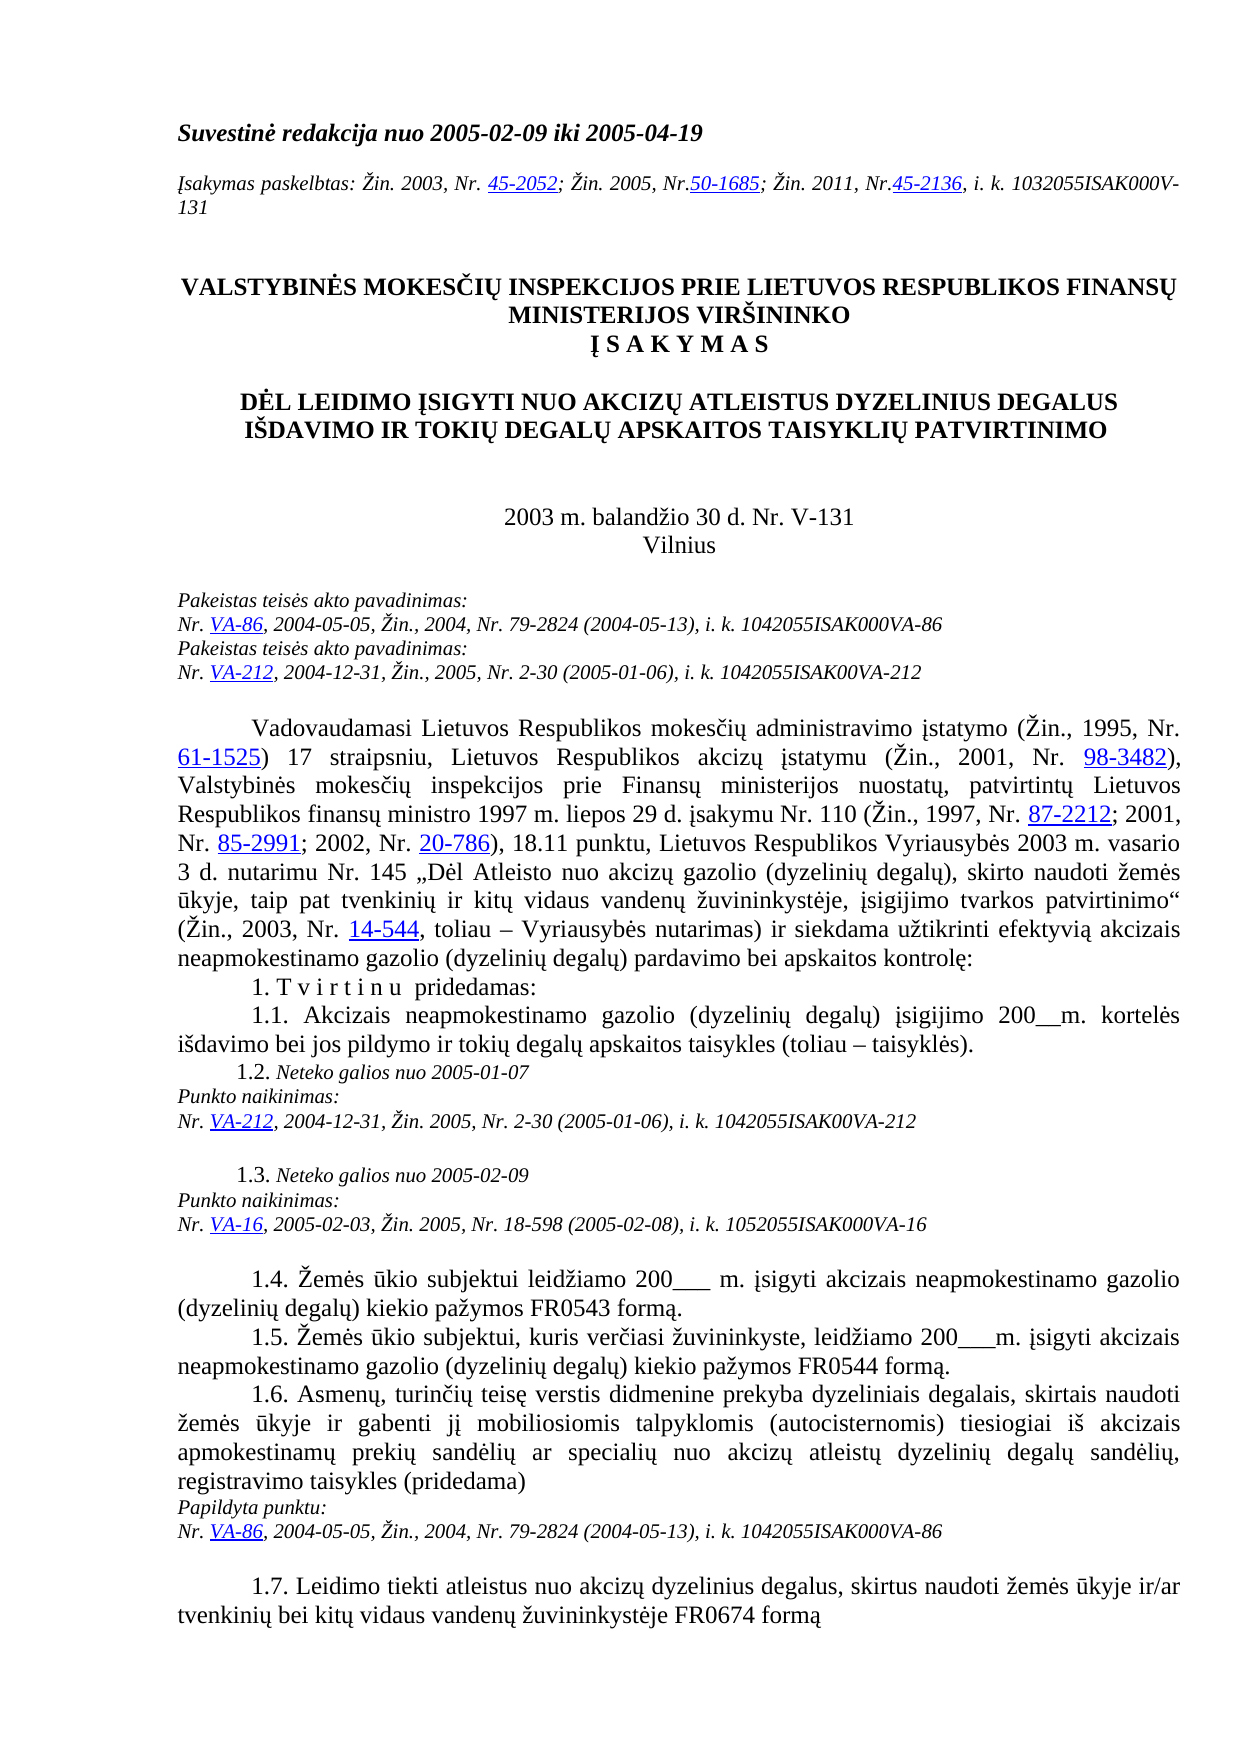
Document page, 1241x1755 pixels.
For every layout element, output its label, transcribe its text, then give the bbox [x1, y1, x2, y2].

text 1. Tvirtinu pridedamas: [177, 972, 1181, 1001]
text Pakeistas teisės akto pavadinimas: [177, 636, 1181, 660]
text Suvestinė redakcija nuo 2005-02-09 iki 2005-04-19 [177, 118, 1181, 147]
text 1.3. Neteko galios nuo 2005-02-09 [177, 1161, 1181, 1188]
text Vilnius [177, 531, 1181, 559]
text Įsakymas paskelbtas: Žin. 2003, Nr. 45-2052; Žin. 2005, Nr.50-1685; Žin. 2011, Nr.45-2136, i. k. 1032055ISAK000V-131 [177, 171, 1181, 219]
text 1.4. Žemės ūkio subjektui leidžiamo 200___ m. įsigyti akcizais neapmokestinamo gazolio (dyzelinių degalų) kiekio pažymos FR0543 formą. [177, 1264, 1181, 1322]
text Nr. VA-212, 2004-12-31, Žin., 2005, Nr. 2-30 (2005-01-06), i. k. 1042055ISAK00VA-212 [177, 660, 1181, 684]
text Papildyta punktu: [177, 1494, 1181, 1519]
text Punkto naikinimas: [177, 1084, 1181, 1108]
text DĖL LEIDIMO ĮSIGYTI NUO AKCIZŲ ATLEISTUS DYZELINIUS DEGALUS IŠDAVIMO IR TOKIŲ DEGALŲ APSKAITOS TAISYKLIŲ PATVIRTINIMO [177, 387, 1181, 444]
text 1.2. Neteko galios nuo 2005-01-07 [177, 1058, 1181, 1084]
text Punkto naikinimas: [177, 1188, 1181, 1212]
text Nr. VA-86, 2004-05-05, Žin., 2004, Nr. 79-2824 (2004-05-13), i. k. 1042055ISAK000VA-86 [177, 612, 1181, 636]
text 1.5. Žemės ūkio subjektui, kuris verčiasi žuvininkyste, leidžiamo 200___m. įsigyti akcizais neapmokestinamo gazolio (dyzelinių degalų) kiekio pažymos FR0544 formą. [177, 1322, 1181, 1379]
text 1.1. Akcizais neapmokestinamo gazolio (dyzelinių degalų) įsigijimo 200__m. kortelės išdavimo bei jos pildymo ir tokių degalų apskaitos taisykles (toliau – taisyklės). [177, 1001, 1181, 1058]
text Vadovaudamasi Lietuvos Respublikos mokesčių administravimo įstatymo (Žin., 1995, Nr. 61-1525) 17 straipsniu, Lietuvos Respublikos akcizų įstatymu (Žin., 2001, Nr. 98-3482), Valstybinės mokesčių inspekcijos prie Finansų ministerijos nuostatų, patvirtintų Lietuvos Respublikos finansų ministro 1997 m. liepos 29 d. įsakymu Nr. 110 (Žin., 1997, Nr. 87-2212; 2001, Nr. 85-2991; 2002, Nr. 20-786), 18.11 punktu, Lietuvos Respublikos Vyriausybės 2003 m. vasario 3 d. nutarimu Nr. 145 „Dėl Atleisto nuo akcizų gazolio (dyzelinių degalų), skirto naudoti žemės ūkyje, taip pat tvenkinių ir kitų vidaus vandenų žuvininkystėje, įsigijimo tvarkos patvirtinimo“ (Žin., 2003, Nr. 14-544, toliau – Vyriausybės nutarimas) ir siekdama užtikrinti efektyvią akcizais neapmokestinamo gazolio (dyzelinių degalų) pardavimo bei apskaitos kontrolę: [177, 713, 1181, 972]
text 1.7. Leidimo tiekti atleistus nuo akcizų dyzelinius degalus, skirtus naudoti žemės ūkyje ir/ar tvenkinių bei kitų vidaus vandenų žuvininkystėje FR0674 formą [177, 1571, 1181, 1629]
text 1.6. Asmenų, turinčių teisę verstis didmenine prekyba dyzeliniais degalais, skirtais naudoti žemės ūkyje ir gabenti jį mobiliosiomis talpyklomis (autocisternomis) tiesiogiai iš akcizais apmokestinamų prekių sandėlių ar specialių nuo akcizų atleistų dyzelinių degalų sandėlių, registravimo taisykles (pridedama) [177, 1379, 1181, 1494]
text Nr. VA-212, 2004-12-31, Žin. 2005, Nr. 2-30 (2005-01-06), i. k. 1042055ISAK00VA-212 [177, 1108, 1181, 1133]
text Į S A K Y M A S [177, 329, 1181, 358]
text Nr. VA-86, 2004-05-05, Žin., 2004, Nr. 79-2824 (2004-05-13), i. k. 1042055ISAK000VA-86 [177, 1519, 1181, 1543]
text VALSTYBINĖS MOKESČIŲ INSPEKCIJOS PRIE LIETUVOS RESPUBLIKOS FINANSŲ MINISTERIJOS VIRŠININKO [177, 272, 1181, 329]
text Nr. VA-16, 2005-02-03, Žin. 2005, Nr. 18-598 (2005-02-08), i. k. 1052055ISAK000VA-16 [177, 1212, 1181, 1236]
text 2003 m. balandžio 30 d. Nr. V-131 [177, 502, 1181, 531]
text Pakeistas teisės akto pavadinimas: [177, 588, 1181, 612]
